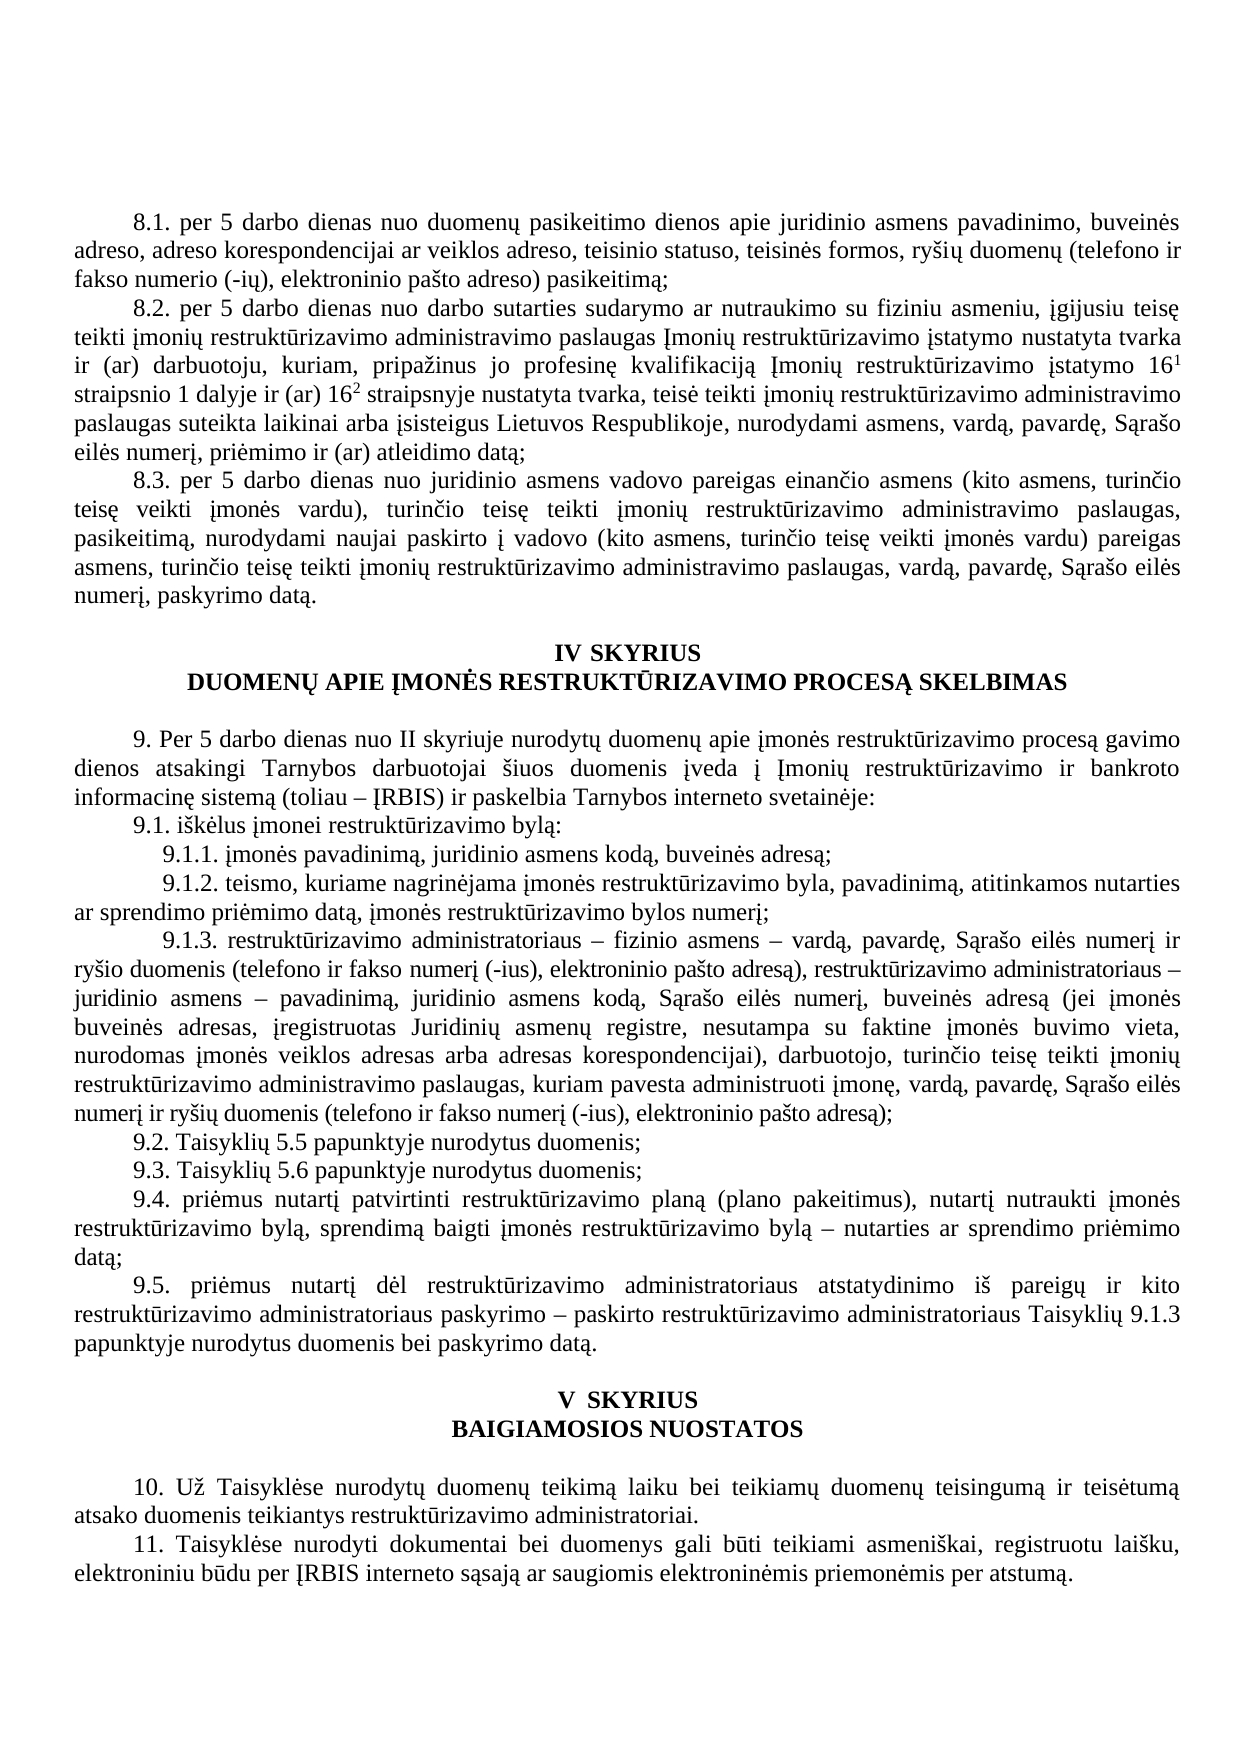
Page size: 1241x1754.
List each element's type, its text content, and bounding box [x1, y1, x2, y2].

text 9.1.2. teismo, kuriame nagrinėjama įmonės restruktūrizavimo byla, pavadinimą, atitinkamos nutarties ar sprendimo priėmimo datą, įmonės restruktūrizavimo bylos numerį; [74, 868, 1181, 925]
text DUOMENŲ APIE ĮMONĖS RESTRUKTŪRIZAVIMO PROCESĄ SKELBIMAS [74, 667, 1181, 695]
text 8.3. per 5 darbo dienas nuo juridinio asmens vadovo pareigas einančio asmens (kito asmens, turinčio teisę veikti įmonės vardu), turinčio teisę teikti įmonių restruktūrizavimo administravimo paslaugas, pasikeitimą, nurodydami naujai paskirto į vadovo (kito asmens, turinčio teisę veikti įmonės vardu) pareigas asmens, turinčio teisę teikti įmonių restruktūrizavimo administravimo paslaugas, vardą, pavardę, Sąrašo eilės numerį, paskyrimo datą. [74, 465, 1181, 609]
text 8.2. per 5 darbo dienas nuo darbo sutarties sudarymo ar nutraukimo su fiziniu asmeniu, įgijusiu teisę teikti įmonių restruktūrizavimo administravimo paslaugas Įmonių restruktūrizavimo įstatymo nustatyta tvarka ir (ar) darbuotoju, kuriam, pripažinus jo profesinę kvalifikaciją Įmonių restruktūrizavimo įstatymo 161 straipsnio 1 dalyje ir (ar) 162 straipsnyje nustatyta tvarka, teisė teikti įmonių restruktūrizavimo administravimo paslaugas suteikta laikinai arba įsisteigus Lietuvos Respublikoje, nurodydami asmens, vardą, pavardę, Sąrašo eilės numerį, priėmimo ir (ar) atleidimo datą; [74, 293, 1181, 465]
text IV SKYRIUS [74, 638, 1181, 667]
text 9.4. priėmus nutartį patvirtinti restruktūrizavimo planą (plano pakeitimus), nutartį nutraukti įmonės restruktūrizavimo bylą, sprendimą baigti įmonės restruktūrizavimo bylą – nutarties ar sprendimo priėmimo datą; [74, 1184, 1181, 1270]
text Baigiamosios nuostatos [74, 1414, 1181, 1443]
text 9.2. Taisyklių 5.5 papunktyje nurodytus duomenis; [74, 1127, 1181, 1155]
text 9.3. Taisyklių 5.6 papunktyje nurodytus duomenis; [74, 1155, 1181, 1184]
text 11. Taisyklėse nurodyti dokumentai bei duomenys gali būti teikiami asmeniškai, registruotu laišku, elektroniniu būdu per ĮRBIS interneto sąsają ar saugiomis elektroninėmis priemonėmis per atstumą. [74, 1529, 1181, 1587]
text 9.5. priėmus nutartį dėl restruktūrizavimo administratoriaus atstatydinimo iš pareigų ir kito restruktūrizavimo administratoriaus paskyrimo – paskirto restruktūrizavimo administratoriaus Taisyklių 9.1.3 papunktyje nurodytus duomenis bei paskyrimo datą. [74, 1270, 1181, 1357]
text 9.1.3. restruktūrizavimo administratoriaus – fizinio asmens – vardą, pavardę, Sąrašo eilės numerį ir ryšio duomenis (telefono ir fakso numerį (-ius), elektroninio pašto adresą), restruktūrizavimo administratoriaus – juridinio asmens – pavadinimą, juridinio asmens kodą, Sąrašo eilės numerį, buveinės adresą (jei įmonės buveinės adresas, įregistruotas Juridinių asmenų registre, nesutampa su faktine įmonės buvimo vieta, nurodomas įmonės veiklos adresas arba adresas korespondencijai), darbuotojo, turinčio teisę teikti įmonių restruktūrizavimo administravimo paslaugas, kuriam pavesta administruoti įmonę, vardą, pavardę, Sąrašo eilės numerį ir ryšių duomenis (telefono ir fakso numerį (-ius), elektroninio pašto adresą); [74, 925, 1181, 1127]
text V SKYRIUS [74, 1385, 1181, 1414]
text 10. Už Taisyklėse nurodytų duomenų teikimą laiku bei teikiamų duomenų teisingumą ir teisėtumą atsako duomenis teikiantys restruktūrizavimo administratoriai. [74, 1472, 1181, 1529]
text 9. Per 5 darbo dienas nuo II skyriuje nurodytų duomenų apie įmonės restruktūrizavimo procesą gavimo dienos atsakingi Tarnybos darbuotojai šiuos duomenis įveda į Įmonių restruktūrizavimo ir bankroto informacinę sistemą (toliau – ĮRBIS) ir paskelbia Tarnybos interneto svetainėje: [74, 724, 1181, 810]
text 8.1. per 5 darbo dienas nuo duomenų pasikeitimo dienos apie juridinio asmens pavadinimo, buveinės adreso, adreso korespondencijai ar veiklos adreso, teisinio statuso, teisinės formos, ryšių duomenų (telefono ir fakso numerio (-ių), elektroninio pašto adreso) pasikeitimą; [74, 207, 1181, 293]
text 9.1. iškėlus įmonei restruktūrizavimo bylą: [74, 810, 1181, 839]
text 9.1.1. įmonės pavadinimą, juridinio asmens kodą, buveinės adresą; [74, 839, 1181, 868]
